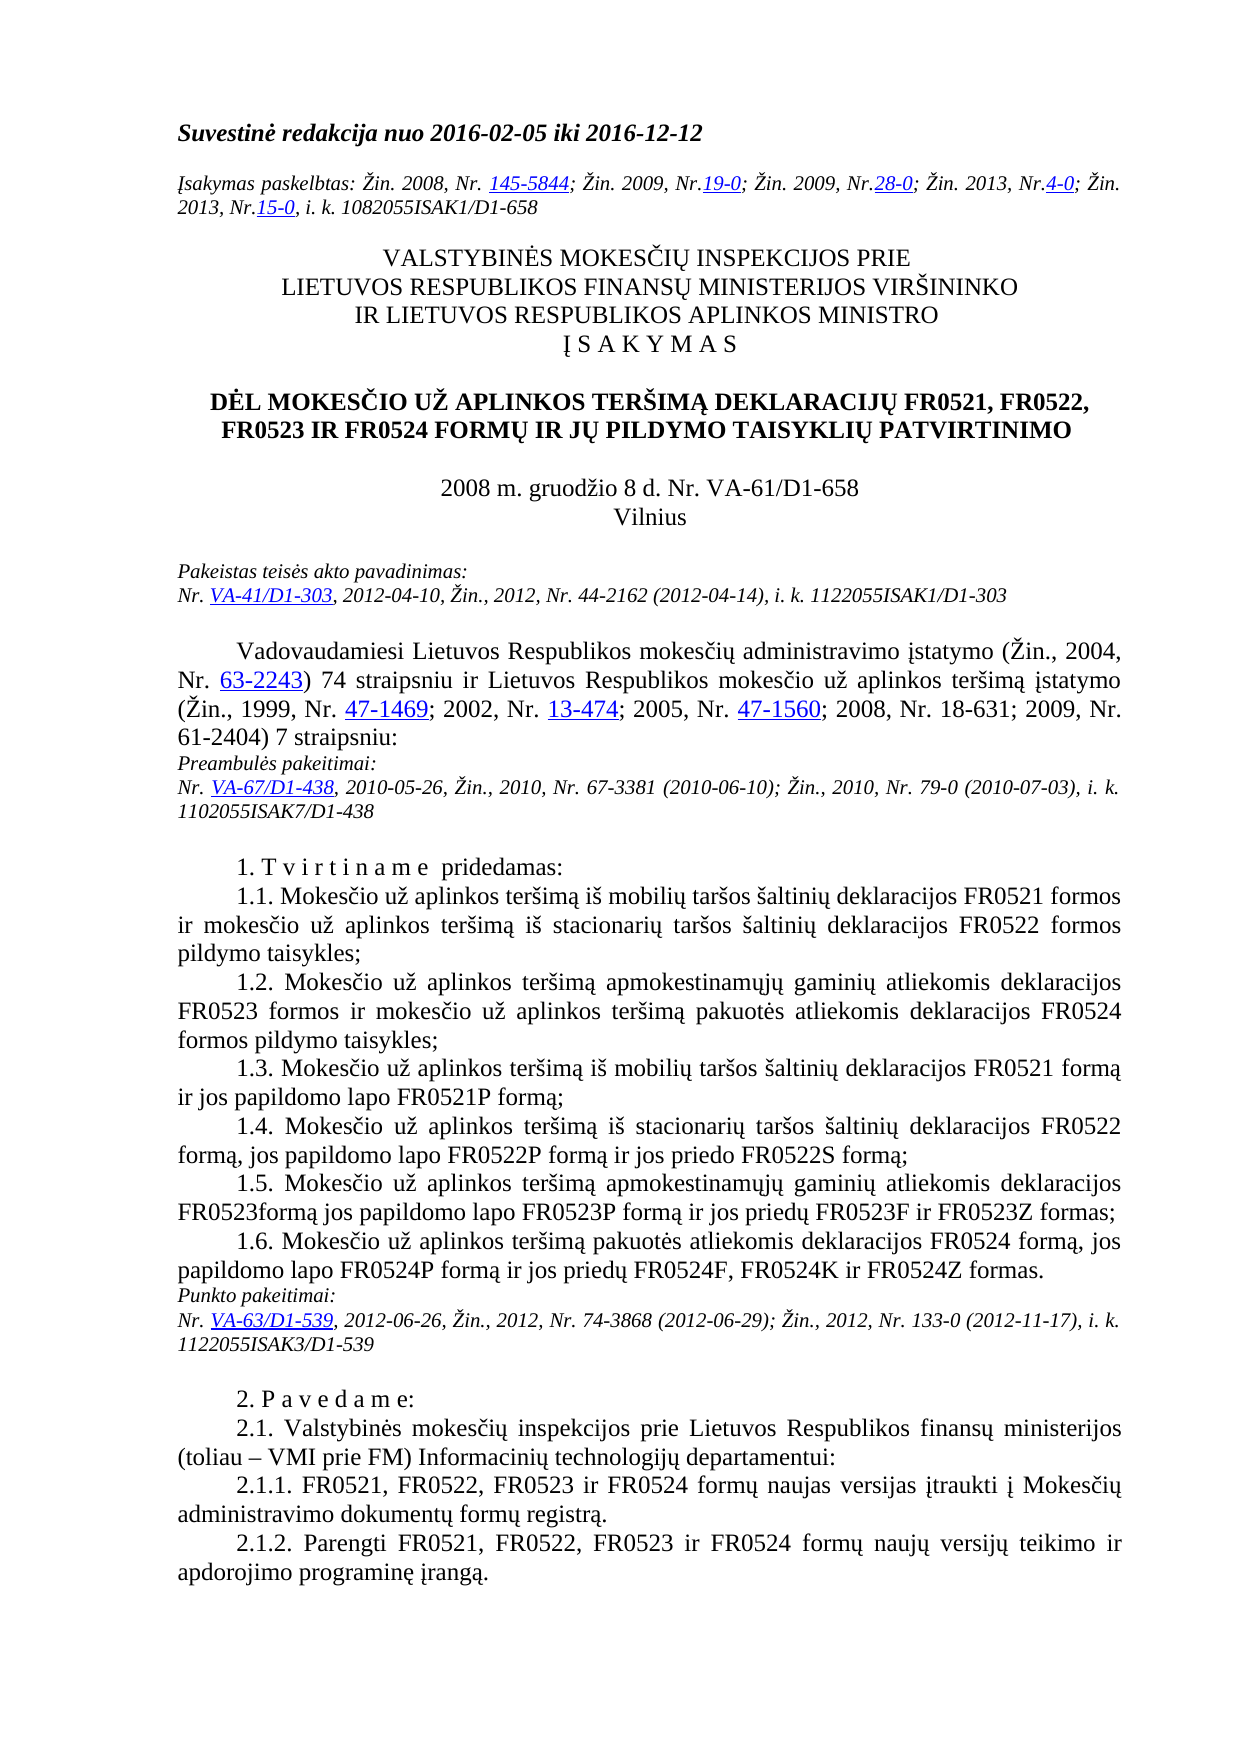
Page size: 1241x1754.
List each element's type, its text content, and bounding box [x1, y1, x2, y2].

text Suvestinė redakcija nuo 2016-02-05 iki 2016-12-12 [177, 118, 1122, 147]
text VALSTYBINĖS MOKESČIŲ INSPEKCIJOS PRIE [177, 243, 1122, 272]
text 1.1. Mokesčio už aplinkos teršimą iš mobilių taršos šaltinių deklaracijos FR0521 formos ir mokesčio už aplinkos teršimą iš stacionarių taršos šaltinių deklaracijos FR0522 formos pildymo taisykles; [177, 881, 1122, 967]
text 1.2. Mokesčio už aplinkos teršimą apmokestinamųjų gaminių atliekomis deklaracijos FR0523 formos ir mokesčio už aplinkos teršimą pakuotės atliekomis deklaracijos FR0524 formos pildymo taisykles; [177, 967, 1122, 1053]
text DĖL MOKESČIO UŽ APLINKOS TERŠIMĄ DEKLARACIJŲ FR0521, FR0522, FR0523 IR FR0524 FORMŲ IR JŲ PILDYMO TAISYKLIŲ PATVIRTINIMO [177, 387, 1122, 444]
text Nr. VA-41/D1-303, 2012-04-10, Žin., 2012, Nr. 44-2162 (2012-04-14), i. k. 1122055ISAK1/D1-303 [177, 583, 1122, 607]
text Preambulės pakeitimai: [177, 751, 1122, 775]
text 2008 m. gruodžio 8 d. Nr. VA-61/D1-658 [177, 473, 1122, 502]
text 1.3. Mokesčio už aplinkos teršimą iš mobilių taršos šaltinių deklaracijos FR0521 formą ir jos papildomo lapo FR0521P formą; [177, 1053, 1122, 1111]
text 1.6. Mokesčio už aplinkos teršimą pakuotės atliekomis deklaracijos FR0524 formą, jos papildomo lapo FR0524P formą ir jos priedų FR0524F, FR0524K ir FR0524Z formas. [177, 1226, 1122, 1283]
text 2.1.1. FR0521, FR0522, FR0523 ir FR0524 formų naujas versijas įtraukti į Mokesčių administravimo dokumentų formų registrą. [177, 1471, 1122, 1528]
text 2. Pavedame: [177, 1384, 1122, 1413]
text 1.5. Mokesčio už aplinkos teršimą apmokestinamųjų gaminių atliekomis deklaracijos FR0523formą jos papildomo lapo FR0523P formą ir jos priedų FR0523F ir FR0523Z formas; [177, 1168, 1122, 1226]
text IR LIETUVOS RESPUBLIKOS APLINKOS MINISTRO [177, 301, 1122, 329]
text 1.4. Mokesčio už aplinkos teršimą iš stacionarių taršos šaltinių deklaracijos FR0522 formą, jos papildomo lapo FR0522P formą ir jos priedo FR0522S formą; [177, 1111, 1122, 1168]
text Nr. VA-67/D1-438, 2010-05-26, Žin., 2010, Nr. 67-3381 (2010-06-10); Žin., 2010, Nr. 79-0 (2010-07-03), i. k. 1102055ISAK7/D1-438 [177, 775, 1122, 823]
text 1. Tvirtiname pridedamas: [177, 852, 1122, 881]
text 2.1.2. Parengti FR0521, FR0522, FR0523 ir FR0524 formų naujų versijų teikimo ir apdorojimo programinę įrangą. [177, 1528, 1122, 1586]
text ĮSAKYMAS [177, 329, 1122, 358]
text Punkto pakeitimai: [177, 1283, 1122, 1307]
text Nr. VA-63/D1-539, 2012-06-26, Žin., 2012, Nr. 74-3868 (2012-06-29); Žin., 2012, Nr. 133-0 (2012-11-17), i. k. 1122055ISAK3/D1-539 [177, 1307, 1122, 1356]
text LIETUVOS RESPUBLIKOS FINANSŲ MINISTERIJOS VIRŠININKO [177, 272, 1122, 301]
text Pakeistas teisės akto pavadinimas: [177, 559, 1122, 583]
text Vadovaudamiesi Lietuvos Respublikos mokesčių administravimo įstatymo (Žin., 2004, Nr. 63-2243) 74 straipsniu ir Lietuvos Respublikos mokesčio už aplinkos teršimą įstatymo (Žin., 1999, Nr. 47-1469; 2002, Nr. 13-474; 2005, Nr. 47-1560; 2008, Nr. 18-631; 2009, Nr. 61-2404) 7 straipsniu: [177, 636, 1122, 751]
text Įsakymas paskelbtas: Žin. 2008, Nr. 145-5844; Žin. 2009, Nr.19-0; Žin. 2009, Nr.28-0; Žin. 2013, Nr.4-0; Žin. 2013, Nr.15-0, i. k. 1082055ISAK1/D1-658 [177, 171, 1122, 219]
text Vilnius [177, 502, 1122, 531]
text 2.1. Valstybinės mokesčių inspekcijos prie Lietuvos Respublikos finansų ministerijos (toliau – VMI prie FM) Informacinių technologijų departamentui: [177, 1413, 1122, 1471]
